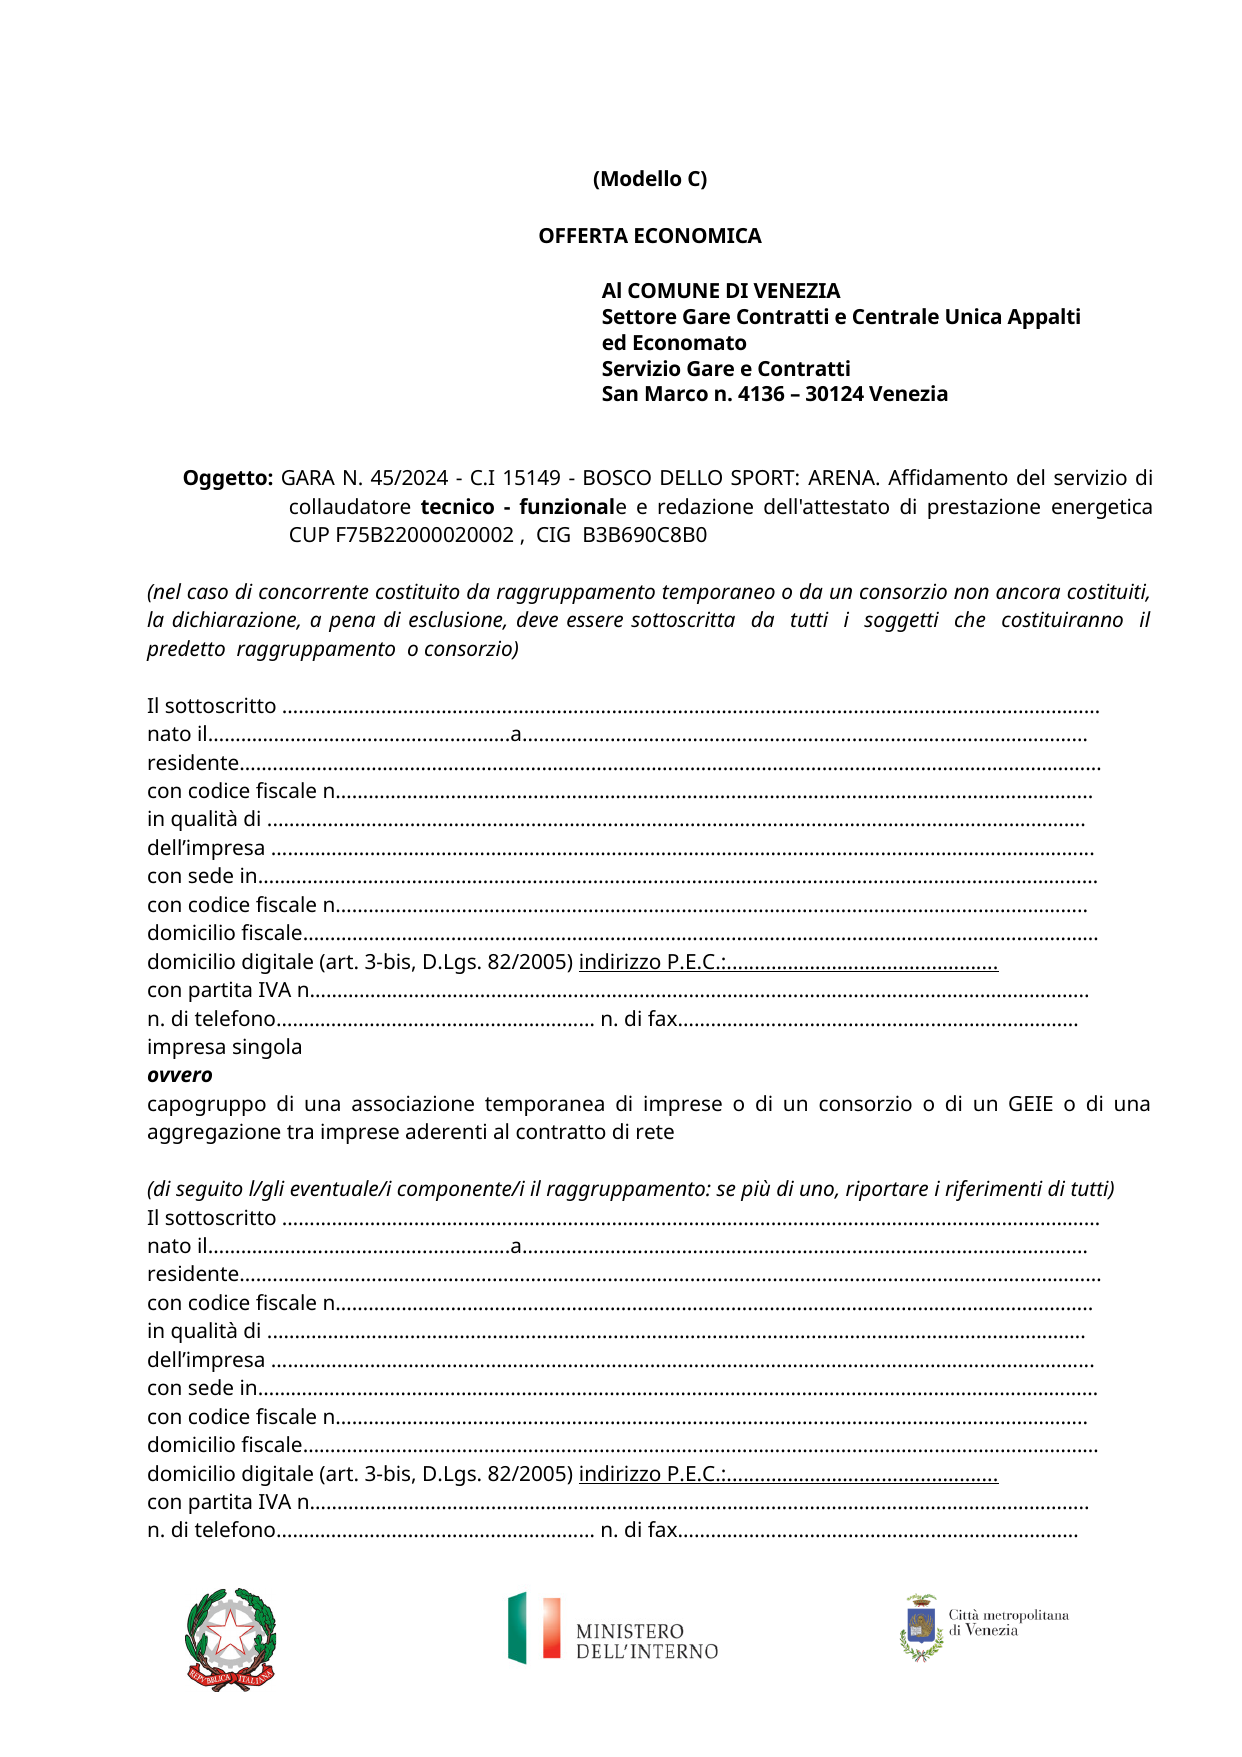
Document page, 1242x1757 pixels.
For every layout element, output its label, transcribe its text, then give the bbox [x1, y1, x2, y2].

text impresa singola [147, 1032, 1153, 1061]
text (di seguito l/gli eventuale/i componente/i il raggruppamento: se più di uno, riportare i riferimenti di tutti) [147, 1174, 1153, 1203]
text capogruppo di una associazione temporanea di imprese o di un consorzio o di un GEIE o di una aggregazione tra imprese aderenti al contratto di rete [147, 1089, 1153, 1146]
text con sede in…………………………………………………………………………………...………………………………………………… [147, 861, 1153, 890]
text domicilio digitale (art. 3-bis, D.Lgs. 82/2005) indirizzo P.E.C.:........…………….......................... [147, 947, 1153, 975]
text con partita IVA n……………………………………………………………………………..…………………………………………….. [147, 1487, 1153, 1516]
text nato il……………………………...…..…………..a…………………..………………………………..…………………………………… [147, 1231, 1153, 1259]
text in qualità di ..…………………………………….……………………………………...……………………………………….…………. [147, 804, 1153, 833]
text Oggetto: GARA N. 45/2024 - C.I 15149 - BOSCO DELLO SPORT: ARENA. Affidamento del servizio di collaudatore tecnico - funzionale e redazione dell'attestato di prestazione energetica CUP F75B22000020002 , CIG B3B690C8B0 [182, 463, 1153, 549]
text Il sottoscritto ……………………………………………………………..…………………………………………………………………… [147, 1203, 1153, 1231]
list ed Economato [224, 329, 1153, 355]
picture [487, 1568, 738, 1689]
text dell’impresa …………………………………………………………………………………………………………………………………... [147, 1345, 1153, 1373]
text residente…….…………………………………………………………………………...……………………………………………………… [147, 748, 1153, 776]
text domicilio digitale (art. 3-bis, D.Lgs. 82/2005) indirizzo P.E.C.:........…………….......................... [147, 1459, 1153, 1487]
text con codice fiscale n……………………………………………………………………………...……………………………………….. [147, 890, 1153, 918]
text Il sottoscritto ……………………………………………………………..…………………………………………………………………… [147, 691, 1153, 719]
text domicilio fiscale…………………………………………………………………………….………………………………………………… [147, 918, 1153, 947]
text con codice fiscale n………………………………………………………………….…………………………………………………….. [147, 776, 1153, 804]
text con partita IVA n……………………………………………………………………………..…………………………………………….. [147, 975, 1153, 1004]
text residente…….…………………………………………………………………………...……………………………………………………… [147, 1259, 1153, 1288]
picture [893, 1582, 1074, 1668]
subtitle Al COMUNE DI VENEZIA [265, 278, 1153, 303]
text (nel caso di concorrente costituito da raggruppamento temporaneo o da un consorzio non ancora costituiti, la dichiarazione, a pena di esclusione, deve essere sottoscritta da tutti i soggetti che costituiranno il predetto raggruppamento o consorzio) [147, 577, 1153, 662]
picture [185, 1588, 277, 1692]
text con codice fiscale n……………………………………………………………………………...……………………………………….. [147, 1402, 1153, 1430]
text OFFERTA ECONOMICA [147, 221, 1153, 250]
list Settore Gare Contratti e Centrale Unica Appalti [602, 303, 1153, 329]
list Servizio Gare e Contratti [224, 355, 1153, 381]
text n. di telefono………………………...……………….……… n. di fax………………...…….……………………………………… [147, 1516, 1153, 1544]
text nato il……………………………...…..…………..a…………………..………………………………..…………………………………… [147, 719, 1153, 748]
text n. di telefono………………………...……………….……… n. di fax………………...…….……………………………………… [147, 1004, 1153, 1032]
list San Marco n. 4136 – 30124 Venezia [602, 381, 1153, 406]
text ovvero [147, 1061, 1153, 1089]
text (Modello C) [147, 164, 1153, 193]
text domicilio fiscale…………………………………………………………………………….………………………………………………… [147, 1430, 1153, 1459]
text dell’impresa …………………………………………………………………………………………………………………………………... [147, 833, 1153, 861]
text con sede in…………………………………………………………………………………...………………………………………………… [147, 1373, 1153, 1402]
text con codice fiscale n………………………………………………………………….…………………………………………………….. [147, 1288, 1153, 1316]
text in qualità di ..…………………………………….……………………………………...……………………………………….…………. [147, 1316, 1153, 1345]
